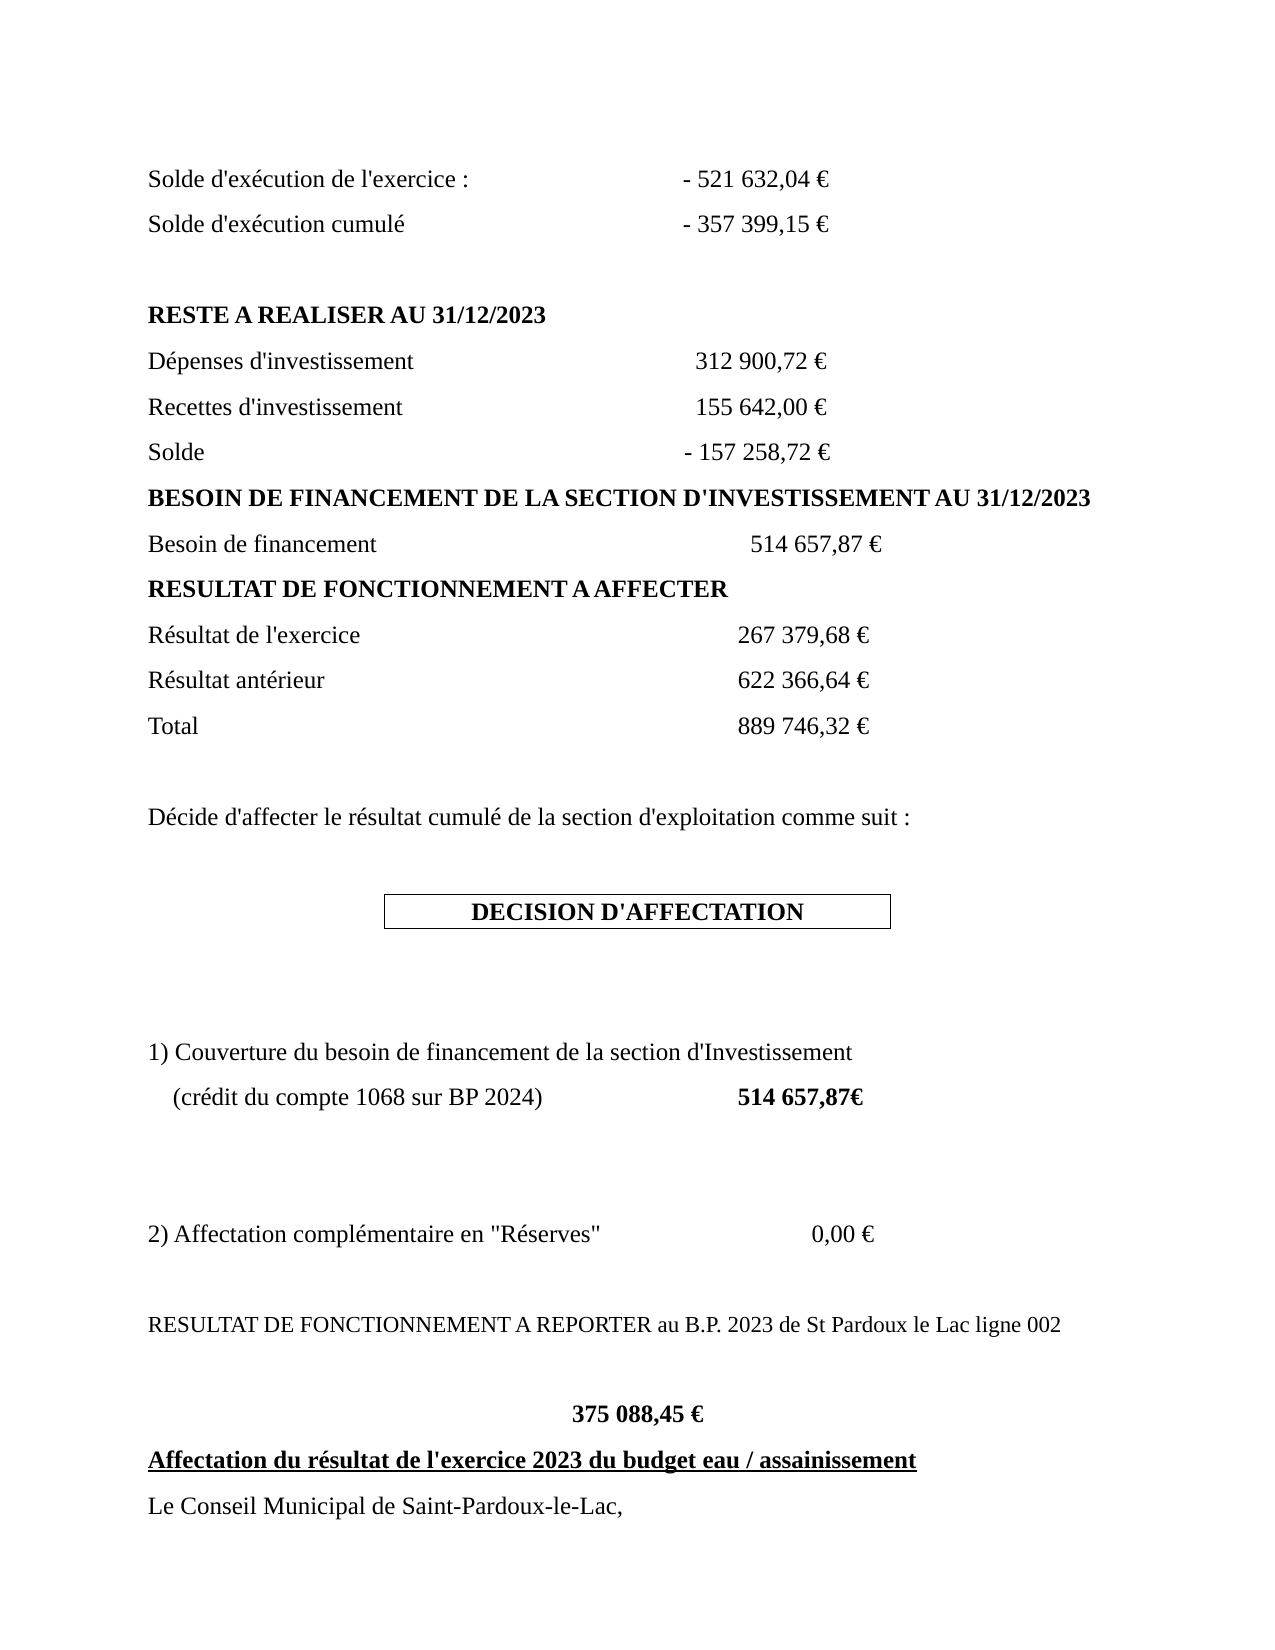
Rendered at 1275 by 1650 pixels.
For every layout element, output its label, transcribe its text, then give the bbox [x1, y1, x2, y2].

text Solde - 157 258,72 € [148, 437, 1127, 466]
text Affectation du résultat de l'exercice 2023 du budget eau / assainissement [148, 1445, 1127, 1474]
text RESULTAT DE FONCTIONNEMENT A AFFECTER [148, 574, 1127, 603]
text Total 889 746,32 € [148, 711, 1127, 740]
text Besoin de financement 514 657,87 € [148, 529, 1127, 557]
text 1) Couverture du besoin de financement de la section d'Investissement [148, 1037, 1127, 1066]
text Dépenses d'investissement 312 900,72 € [148, 346, 1127, 375]
text Recettes d'investissement 155 642,00 € [148, 392, 1127, 421]
text RESULTAT DE FONCTIONNEMENT A REPORTER au B.P. 2023 de St Pardoux le Lac ligne 002 [148, 1311, 1127, 1337]
text (crédit du compte 1068 sur BP 2024) 514 657,87€ [148, 1082, 1127, 1111]
text Solde d'exécution de l'exercice : - 521 632,04 € [148, 164, 1127, 192]
text Résultat antérieur 622 366,64 € [148, 666, 1127, 694]
text Le Conseil Municipal de Saint-Pardoux-le-Lac, [148, 1491, 1127, 1519]
text Résultat de l'exercice 267 379,68 € [148, 620, 1127, 649]
text 375 088,45 € [148, 1399, 1127, 1428]
text BESOIN DE FINANCEMENT DE LA SECTION D'INVESTISSEMENT AU 31/12/2023 [148, 483, 1127, 512]
text Solde d'exécution cumulé - 357 399,15 € [148, 209, 1127, 238]
text 2) Affectation complémentaire en "Réserves" 0,00 € [148, 1219, 1127, 1248]
text Décide d'affecter le résultat cumulé de la section d'exploitation comme suit : [148, 802, 1127, 831]
text RESTE A REALISER AU 31/12/2023 [148, 301, 1127, 329]
text DECISION D'AFFECTATION [385, 895, 890, 928]
